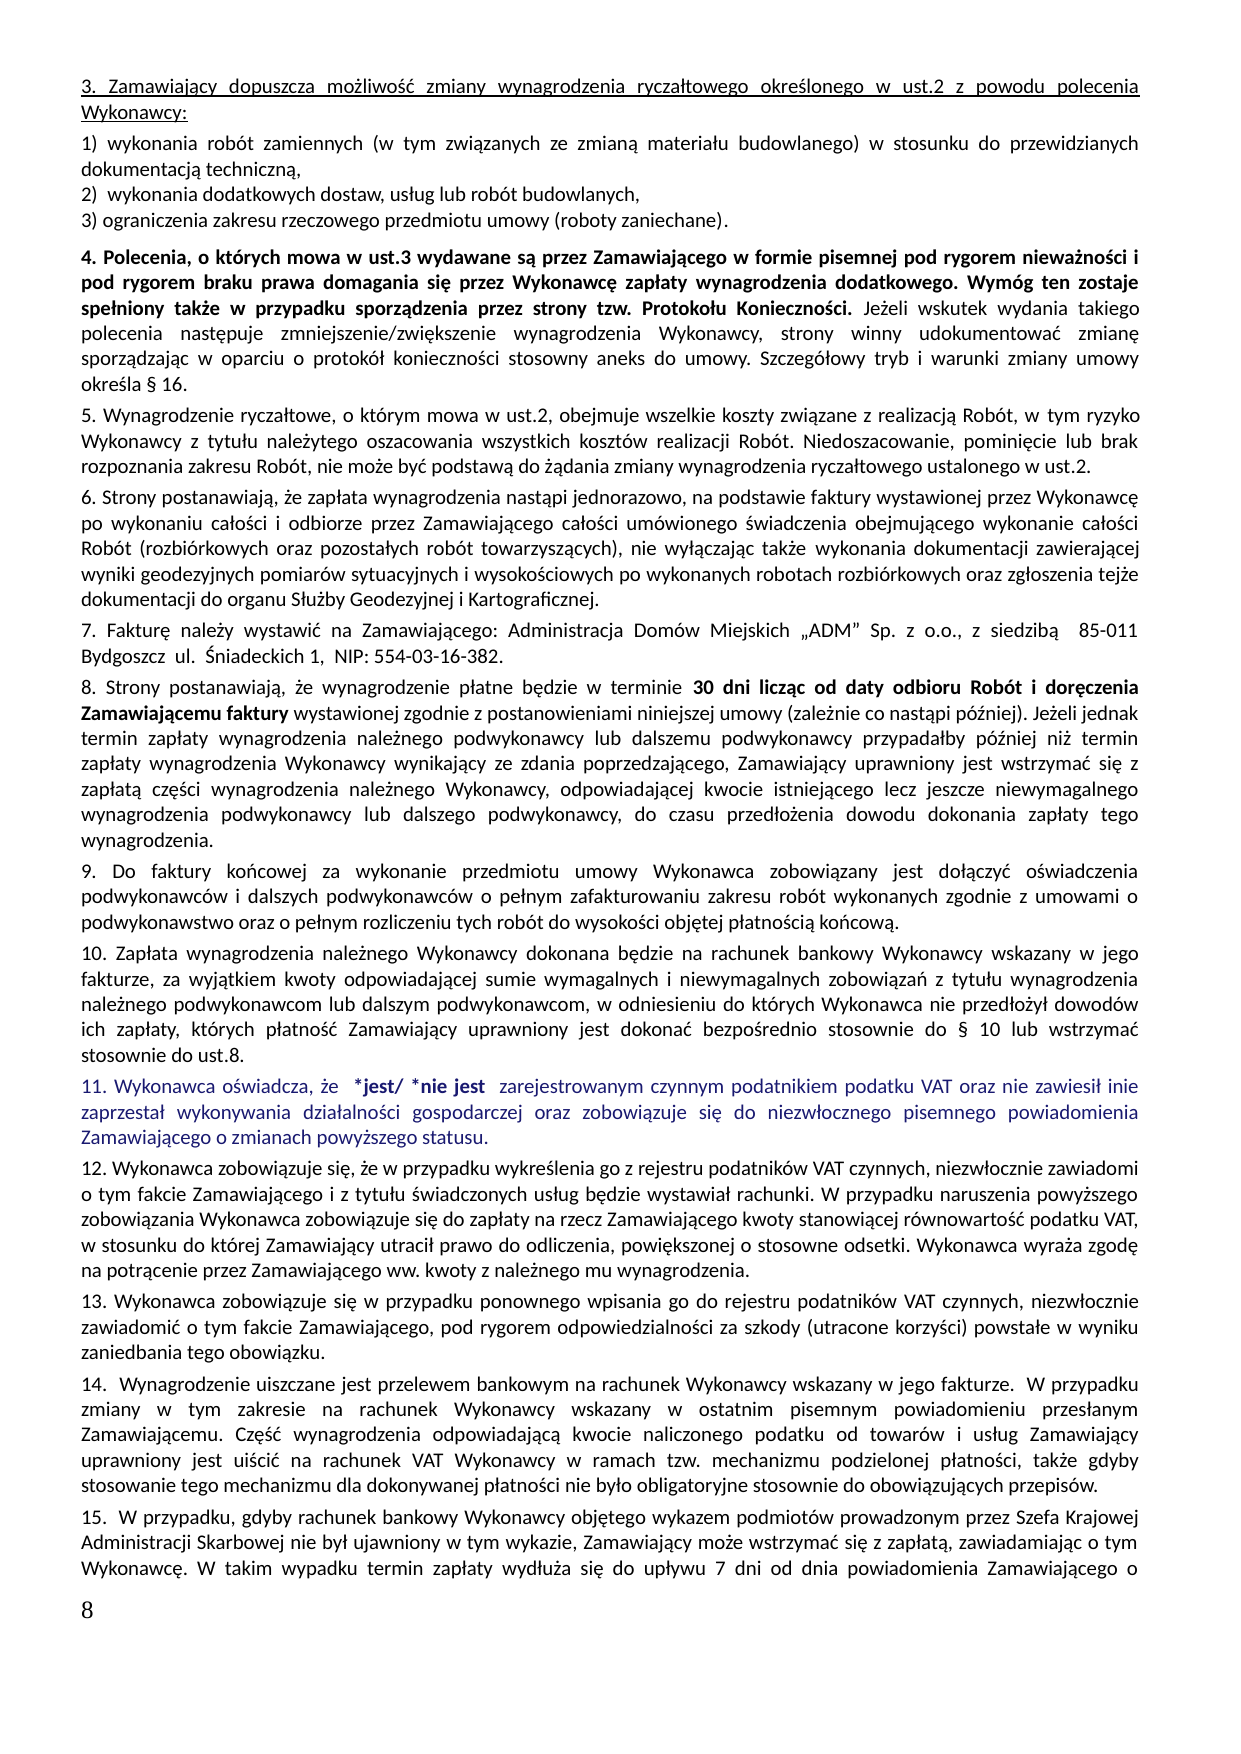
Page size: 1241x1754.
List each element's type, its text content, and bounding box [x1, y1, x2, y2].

text 12. Wykonawca zobowiązuje się, że w przypadku wykreślenia go z rejestru podatników VAT czynnych, niezwłocznie zawiadomi o tym fakcie Zamawiającego i z tytułu świadczonych usług będzie wystawiał rachunki. W przypadku naruszenia powyższego zobowiązania Wykonawca zobowiązuje się do zapłaty na rzecz Zamawiającego kwoty stanowiącej równowartość podatku VAT, w stosunku do której Zamawiający utracił prawo do odliczenia, powiększonej o stosowne odsetki. Wykonawca wyraża zgodę na potrącenie przez Zamawiającego ww. kwoty z należnego mu wynagrodzenia. [81, 1156, 1140, 1283]
text 7. Fakturę należy wystawić na Zamawiającego: Administracja Domów Miejskich „ADM” Sp. z o.o., z siedzibą 85-011 Bydgoszcz ul. Śniadeckich 1, NIP: 554-03-16-382. [81, 618, 1140, 668]
text 3) ograniczenia zakresu rzeczowego przedmiotu umowy (roboty zaniechane). [81, 207, 1140, 232]
text 14. Wynagrodzenie uiszczane jest przelewem bankowym na rachunek Wykonawcy wskazany w jego fakturze. W przypadku zmiany w tym zakresie na rachunek Wykonawcy wskazany w ostatnim pisemnym powiadomieniu przesłanym Zamawiającemu. Część wynagrodzenia odpowiadającą kwocie naliczonego podatku od towarów i usług Zamawiający uprawniony jest uiścić na rachunek VAT Wykonawcy w ramach tzw. mechanizmu podzielonej płatności, także gdyby stosowanie tego mechanizmu dla dokonywanej płatności nie było obligatoryjne stosownie do obowiązujących przepisów. [81, 1371, 1140, 1498]
text 11. Wykonawca oświadcza, że *jest/ *nie jest zarejestrowanym czynnym podatnikiem podatku VAT oraz nie zawiesił inie zaprzestał wykonywania działalności gospodarczej oraz zobowiązuje się do niezwłocznego pisemnego powiadomienia Zamawiającego o zmianach powyższego statusu. [81, 1073, 1140, 1150]
text 3. Zamawiający dopuszcza możliwość zmiany wynagrodzenia ryczałtowego określonego w ust.2 z powodu polecenia [81, 74, 1140, 95]
text 1) wykonania robót zamiennych (w tym związanych ze zmianą materiału budowlanego) w stosunku do przewidzianych dokumentacją techniczną, [81, 131, 1140, 181]
text 6. Strony postanawiają, że zapłata wynagrodzenia nastąpi jednorazowo, na podstawie faktury wystawionej przez Wykonawcę po wykonaniu całości i odbiorze przez Zamawiającego całości umówionego świadczenia obejmującego wykonanie całości Robót (rozbiórkowych oraz pozostałych robót towarzyszących), nie wyłączając także wykonania dokumentacji zawierającej wyniki geodezyjnych pomiarów sytuacyjnych i wysokościowych po wykonanych robotach rozbiórkowych oraz zgłoszenia tejże dokumentacji do organu Służby Geodezyjnej i Kartograficznej. [81, 484, 1140, 612]
text 15. W przypadku, gdyby rachunek bankowy Wykonawcy objętego wykazem podmiotów prowadzonym przez Szefa Krajowej Administracji Skarbowej nie był ujawniony w tym wykazie, Zamawiający może wstrzymać się z zapłatą, zawiadamiając o tym Wykonawcę. W takim wypadku termin zapłaty wydłuża się do upływu 7 dni od dnia powiadomienia Zamawiającego o [81, 1504, 1140, 1580]
text 5. Wynagrodzenie ryczałtowe, o którym mowa w ust.2, obejmuje wszelkie koszty związane z realizacją Robót, w tym ryzyko Wykonawcy z tytułu należytego oszacowania wszystkich kosztów realizacji Robót. Niedoszacowanie, pominięcie lub brak rozpoznania zakresu Robót, nie może być podstawą do żądania zmiany wynagrodzenia ryczałtowego ustalonego w ust.2. [81, 402, 1140, 479]
text 8. Strony postanawiają, że wynagrodzenie płatne będzie w terminie 30 dni licząc od daty odbioru Robót i doręczenia Zamawiającemu faktury wystawionej zgodnie z postanowieniami niniejszej umowy (zależnie co nastąpi później). Jeżeli jednak termin zapłaty wynagrodzenia należnego podwykonawcy lub dalszemu podwykonawcy przypadałby później niż termin zapłaty wynagrodzenia Wykonawcy wynikający ze zdania poprzedzającego, Zamawiający uprawniony jest wstrzymać się z zapłatą części wynagrodzenia należnego Wykonawcy, odpowiadającej kwocie istniejącego lecz jeszcze niewymagalnego wynagrodzenia podwykonawcy lub dalszego podwykonawcy, do czasu przedłożenia dowodu dokonania zapłaty tego wynagrodzenia. [81, 674, 1140, 852]
text 9. Do faktury końcowej za wykonanie przedmiotu umowy Wykonawca zobowiązany jest dołączyć oświadczenia podwykonawców i dalszych podwykonawców o pełnym zafakturowaniu zakresu robót wykonanych zgodnie z umowami o podwykonawstwo oraz o pełnym rozliczeniu tych robót do wysokości objętej płatnością końcową. [81, 858, 1140, 934]
text 4. Polecenia, o których mowa w ust.3 wydawane są przez Zamawiającego w formie pisemnej pod rygorem nieważności i pod rygorem braku prawa domagania się przez Wykonawcę zapłaty wynagrodzenia dodatkowego. Wymóg ten zostaje spełniony także w przypadku sporządzenia przez strony tzw. Protokołu Konieczności. Jeżeli wskutek wydania takiego polecenia następuje zmniejszenie/zwiększenie wynagrodzenia Wykonawcy, strony winny udokumentować zmianę sporządzając w oparciu o protokół konieczności stosowny aneks do umowy. Szczegółowy tryb i warunki zmiany umowy określa § 16. [81, 244, 1140, 396]
text 13. Wykonawca zobowiązuje się w przypadku ponownego wpisania go do rejestru podatników VAT czynnych, niezwłocznie zawiadomić o tym fakcie Zamawiającego, pod rygorem odpowiedzialności za szkody (utracone korzyści) powstałe w wyniku zaniedbania tego obowiązku. [81, 1289, 1140, 1365]
text 2) wykonania dodatkowych dostaw, usług lub robót budowlanych, [81, 181, 1140, 207]
text 10. Zapłata wynagrodzenia należnego Wykonawcy dokonana będzie na rachunek bankowy Wykonawcy wskazany w jego fakturze, za wyjątkiem kwoty odpowiadającej sumie wymagalnych i niewymagalnych zobowiązań z tytułu wynagrodzenia należnego podwykonawcom lub dalszym podwykonawcom, w odniesieniu do których Wykonawca nie przedłożył dowodów ich zapłaty, których płatność Zamawiający uprawniony jest dokonać bezpośrednio stosownie do § 10 lub wstrzymać stosownie do ust.8. [81, 940, 1140, 1067]
text Wykonawcy: [81, 97, 1140, 124]
